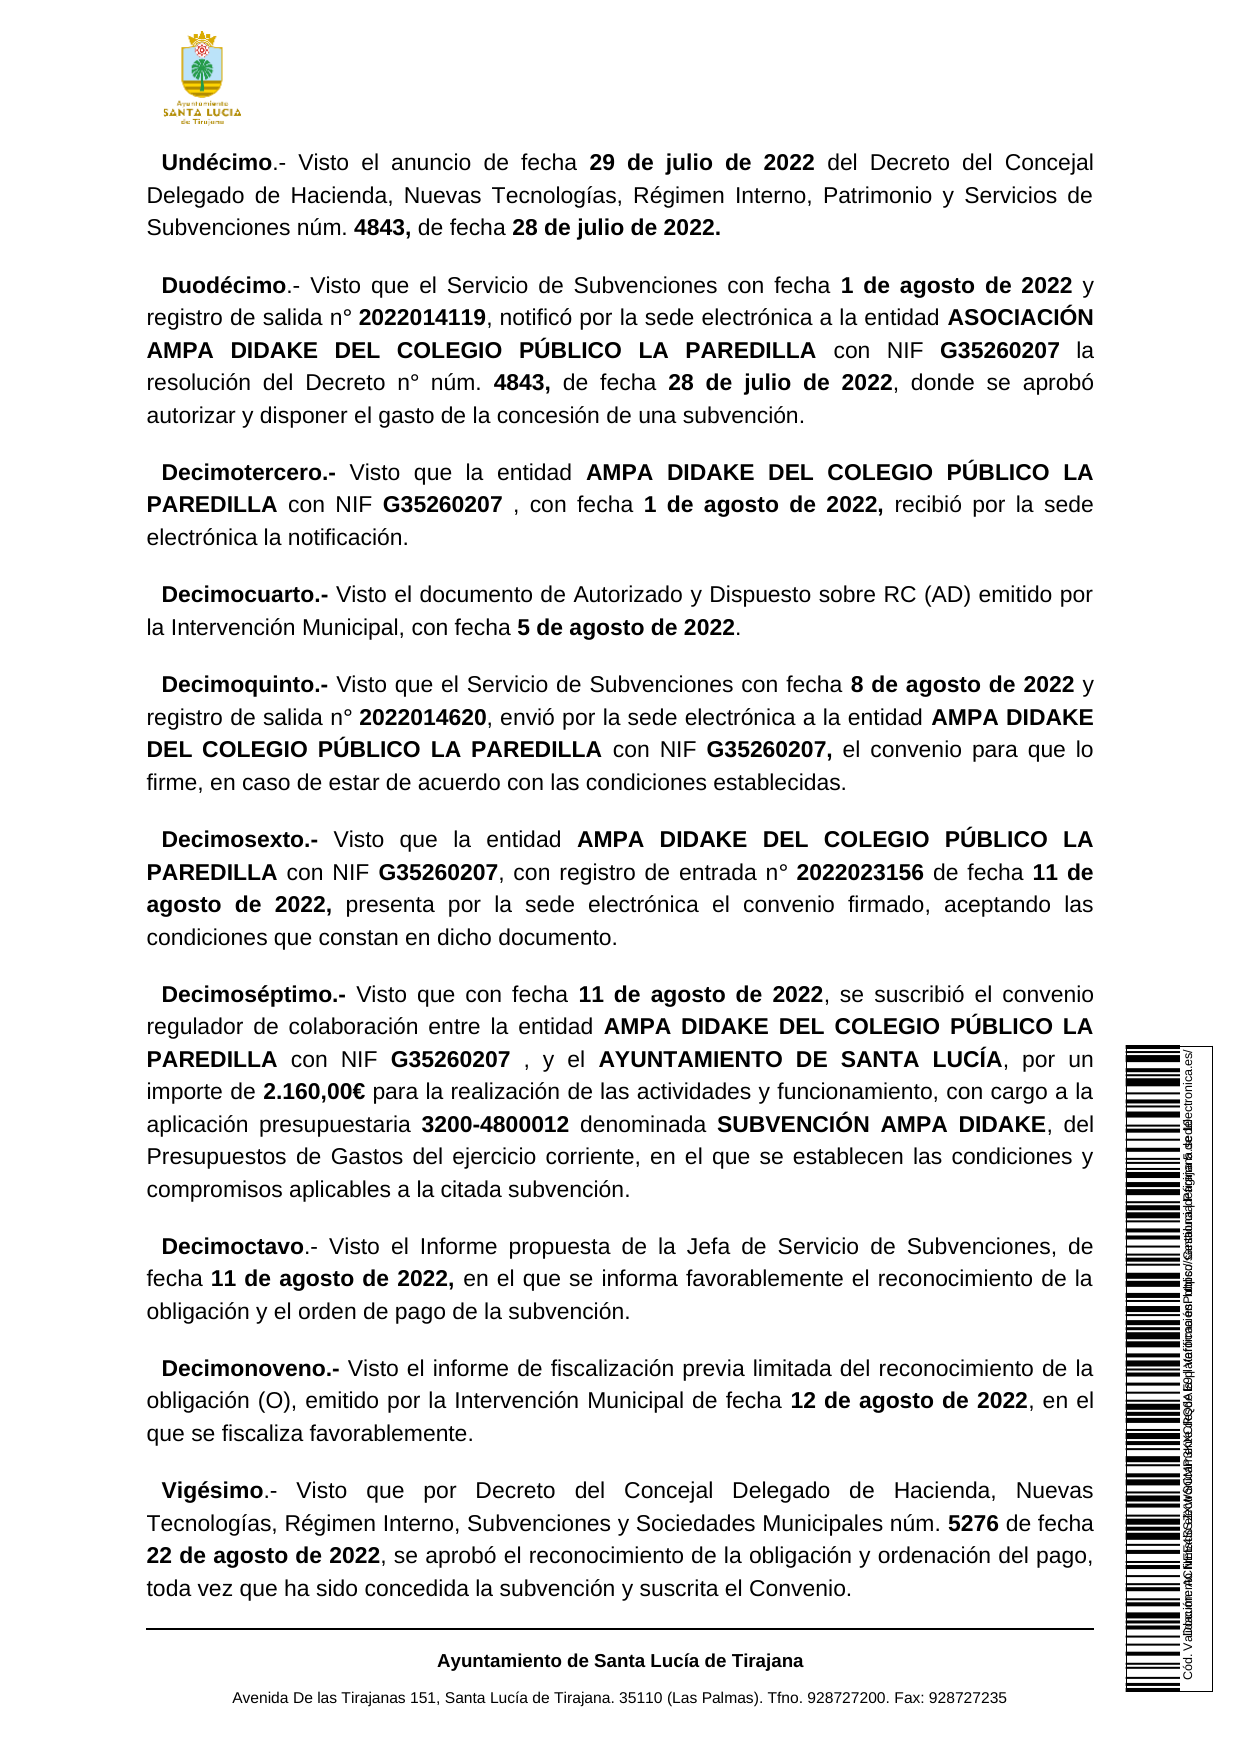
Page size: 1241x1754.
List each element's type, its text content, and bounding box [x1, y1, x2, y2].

text Decimonoveno.- Visto el informe de fiscalización previa limitada del reconocimiento de la obligación (O), emitido por la Intervención Municipal de fecha 12 de agosto de 2022, en el que se fiscaliza favorablemente. [146, 1350, 1094, 1448]
text Decimoctavo.- Visto el Informe propuesta de la Jefa de Servicio de Subvenciones, de fecha 11 de agosto de 2022, en el que se informa favorablemente el reconocimiento de la obligación y el orden de pago de la subvención. [146, 1228, 1094, 1326]
text Decimoquinto.- Visto que el Servicio de Subvenciones con fecha 8 de agosto de 2022 y registro de salida n° 2022014620, envió por la sede electrónica a la entidad AMPA DIDAKE DEL COLEGIO PÚBLICO LA PAREDILLA con NIF G35260207, el convenio para que lo firme, en caso de estar de acuerdo con las condiciones establecidas. [146, 667, 1094, 797]
text Ayuntamiento de Santa Lucía de Tirajana [146, 1651, 1094, 1672]
text Vigésimo.- Visto que por Decreto del Concejal Delegado de Hacienda, Nuevas Tecnologías, Régimen Interno, Subvenciones y Sociedades Municipales núm. 5276 de fecha 22 de agosto de 2022, se aprobó el reconocimiento de la obligación y ordenación del pago, toda vez que ha sido concedida la subvención y suscrita el Convenio. [146, 1473, 1094, 1603]
text Undécimo.- Visto el anuncio de fecha 29 de julio de 2022 del Decreto del Concejal Delegado de Hacienda, Nuevas Tecnologías, Régimen Interno, Patrimonio y Servicios de Subvenciones núm. 4843, de fecha 28 de julio de 2022. [146, 145, 1094, 242]
text Decimotercero.- Visto que la entidad AMPA DIDAKE DEL COLEGIO PÚBLICO LA PAREDILLA con NIF G35260207 , con fecha 1 de agosto de 2022, recibió por la sede electrónica la notificación. [146, 454, 1094, 552]
table_header Cód. Validación: ACNEE4SSZXWSCMP3KXCRQ6AE9 | Verificación: https://santaluciadetirajana.sedelectronica.es/ Documento firmado electrónicamente desde la plataforma esPublico Gestiona | Página 5 de 10 [1180, 1047, 1212, 1691]
text Duodécimo.- Visto que el Servicio de Subvenciones con fecha 1 de agosto de 2022 y registro de salida n° 2022014119, notificó por la sede electrónica a la entidad ASOCIACIÓN AMPA DIDAKE DEL COLEGIO PÚBLICO LA PAREDILLA con NIF G35260207 la resolución del Decreto n° núm. 4843, de fecha 28 de julio de 2022, donde se aprobó autorizar y disponer el gasto de la concesión de una subvención. [146, 267, 1094, 430]
picture [163, 31, 242, 126]
text Decimosexto.- Visto que la entidad AMPA DIDAKE DEL COLEGIO PÚBLICO LA PAREDILLA con NIF G35260207, con registro de entrada n° 2022023156 de fecha 11 de agosto de 2022, presenta por la sede electrónica el convenio firmado, aceptando las condiciones que constan en dicho documento. [146, 822, 1094, 952]
text Avenida De las Tirajanas 151, Santa Lucía de Tirajana. 35110 (Las Palmas). Tfno. 928727200. Fax: 928727235 [146, 1689, 1094, 1707]
text Decimocuarto.- Visto el documento de Autorizado y Dispuesto sobre RC (AD) emitido por la Intervención Municipal, con fecha 5 de agosto de 2022. [146, 577, 1094, 642]
text Decimoséptimo.- Visto que con fecha 11 de agosto de 2022, se suscribió el convenio regulador de colaboración entre la entidad AMPA DIDAKE DEL COLEGIO PÚBLICO LA PAREDILLA con NIF G35260207 , y el AYUNTAMIENTO DE SANTA LUCÍA, por un importe de 2.160,00€ para la realización de las actividades y funcionamiento, con cargo a la aplicación presupuestaria 3200-4800012 denominada SUBVENCIÓN AMPA DIDAKE, del Presupuestos de Gastos del ejercicio corriente, en el que se establecen las condiciones y compromisos aplicables a la citada subvención. [146, 976, 1094, 1204]
picture [1127, 1047, 1180, 1691]
